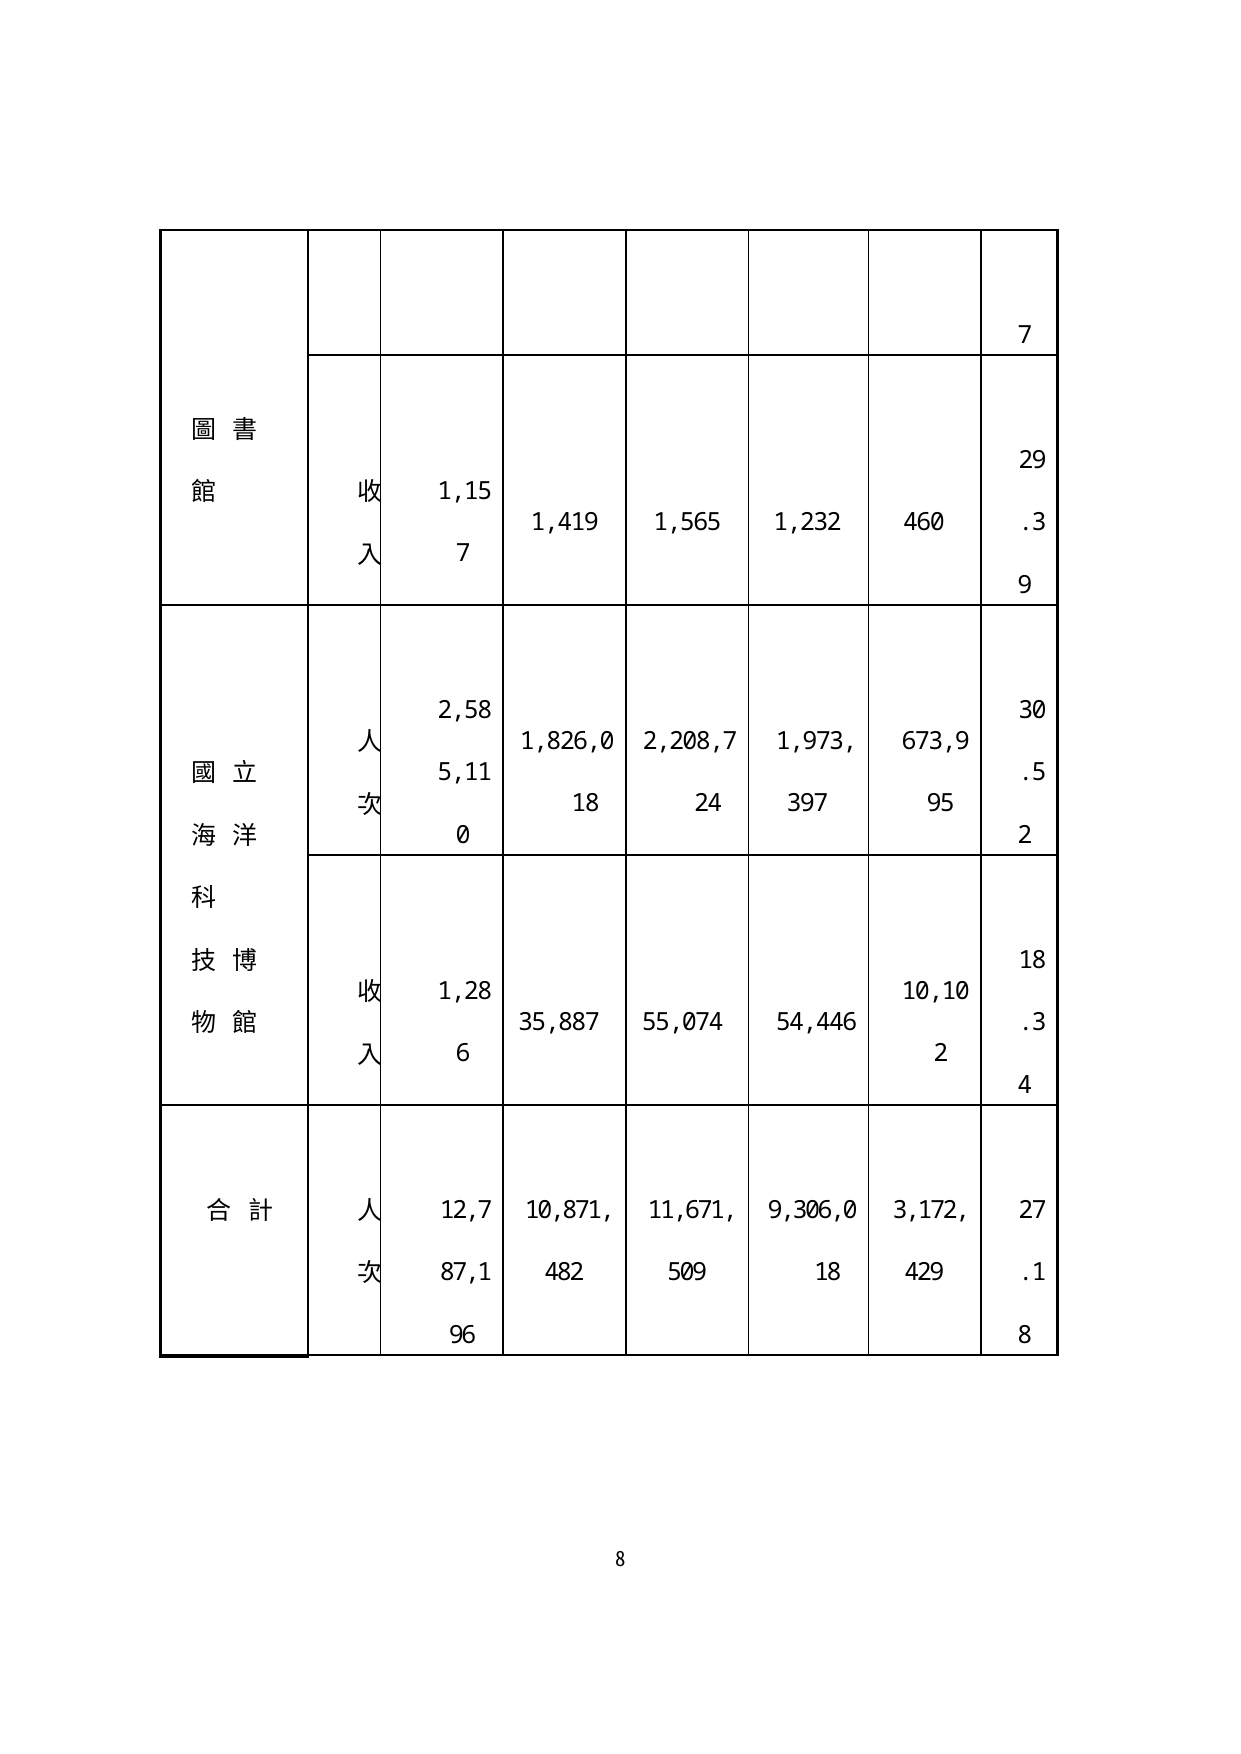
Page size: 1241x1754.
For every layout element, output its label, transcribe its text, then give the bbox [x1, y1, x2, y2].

table_cell 673,995 [869, 606, 980, 854]
table_cell 3,172,429 [869, 1106, 980, 1354]
table_cell 54,446 [749, 856, 868, 1104]
table_cell 460 [869, 356, 980, 604]
table_cell [381, 231, 502, 354]
table_cell 9,306,018 [749, 1106, 868, 1354]
table_cell [504, 231, 625, 354]
table_cell 圖書館 [162, 231, 307, 604]
table_cell 合計 [162, 1106, 307, 1354]
table_cell 11,671,509 [627, 1106, 748, 1354]
table_cell 10,871,482 [504, 1106, 625, 1354]
table_cell 2,208,724 [627, 606, 748, 854]
table_cell 人次 [309, 606, 380, 854]
table_cell 1,419 [504, 356, 625, 604]
table_cell 30.52 [982, 606, 1056, 854]
table_cell 1,565 [627, 356, 748, 604]
table_cell 27.18 [982, 1106, 1056, 1354]
table_cell 1,286 [381, 856, 502, 1104]
table_cell 人次 [309, 1106, 380, 1354]
table_cell 7 [982, 231, 1056, 354]
table_cell [869, 231, 980, 354]
table_cell 收入 [309, 356, 380, 604]
table_cell 國立海洋科 技博物館 [162, 606, 307, 1104]
table_cell [749, 231, 868, 354]
table_cell [627, 231, 748, 354]
table_cell 1,157 [381, 356, 502, 604]
table_cell 35,887 [504, 856, 625, 1104]
table_cell 12,787,196 [381, 1106, 502, 1354]
table_cell 1,826,018 [504, 606, 625, 854]
table_cell [309, 231, 380, 354]
table_cell 18.34 [982, 856, 1056, 1104]
table_cell 10,102 [869, 856, 980, 1104]
table_cell 2,585,110 [381, 606, 502, 854]
table_cell 收入 [309, 856, 380, 1104]
table_cell 29.39 [982, 356, 1056, 604]
table_cell 1,973,397 [749, 606, 868, 854]
table_cell 55,074 [627, 856, 748, 1104]
table_cell 1,232 [749, 356, 868, 604]
